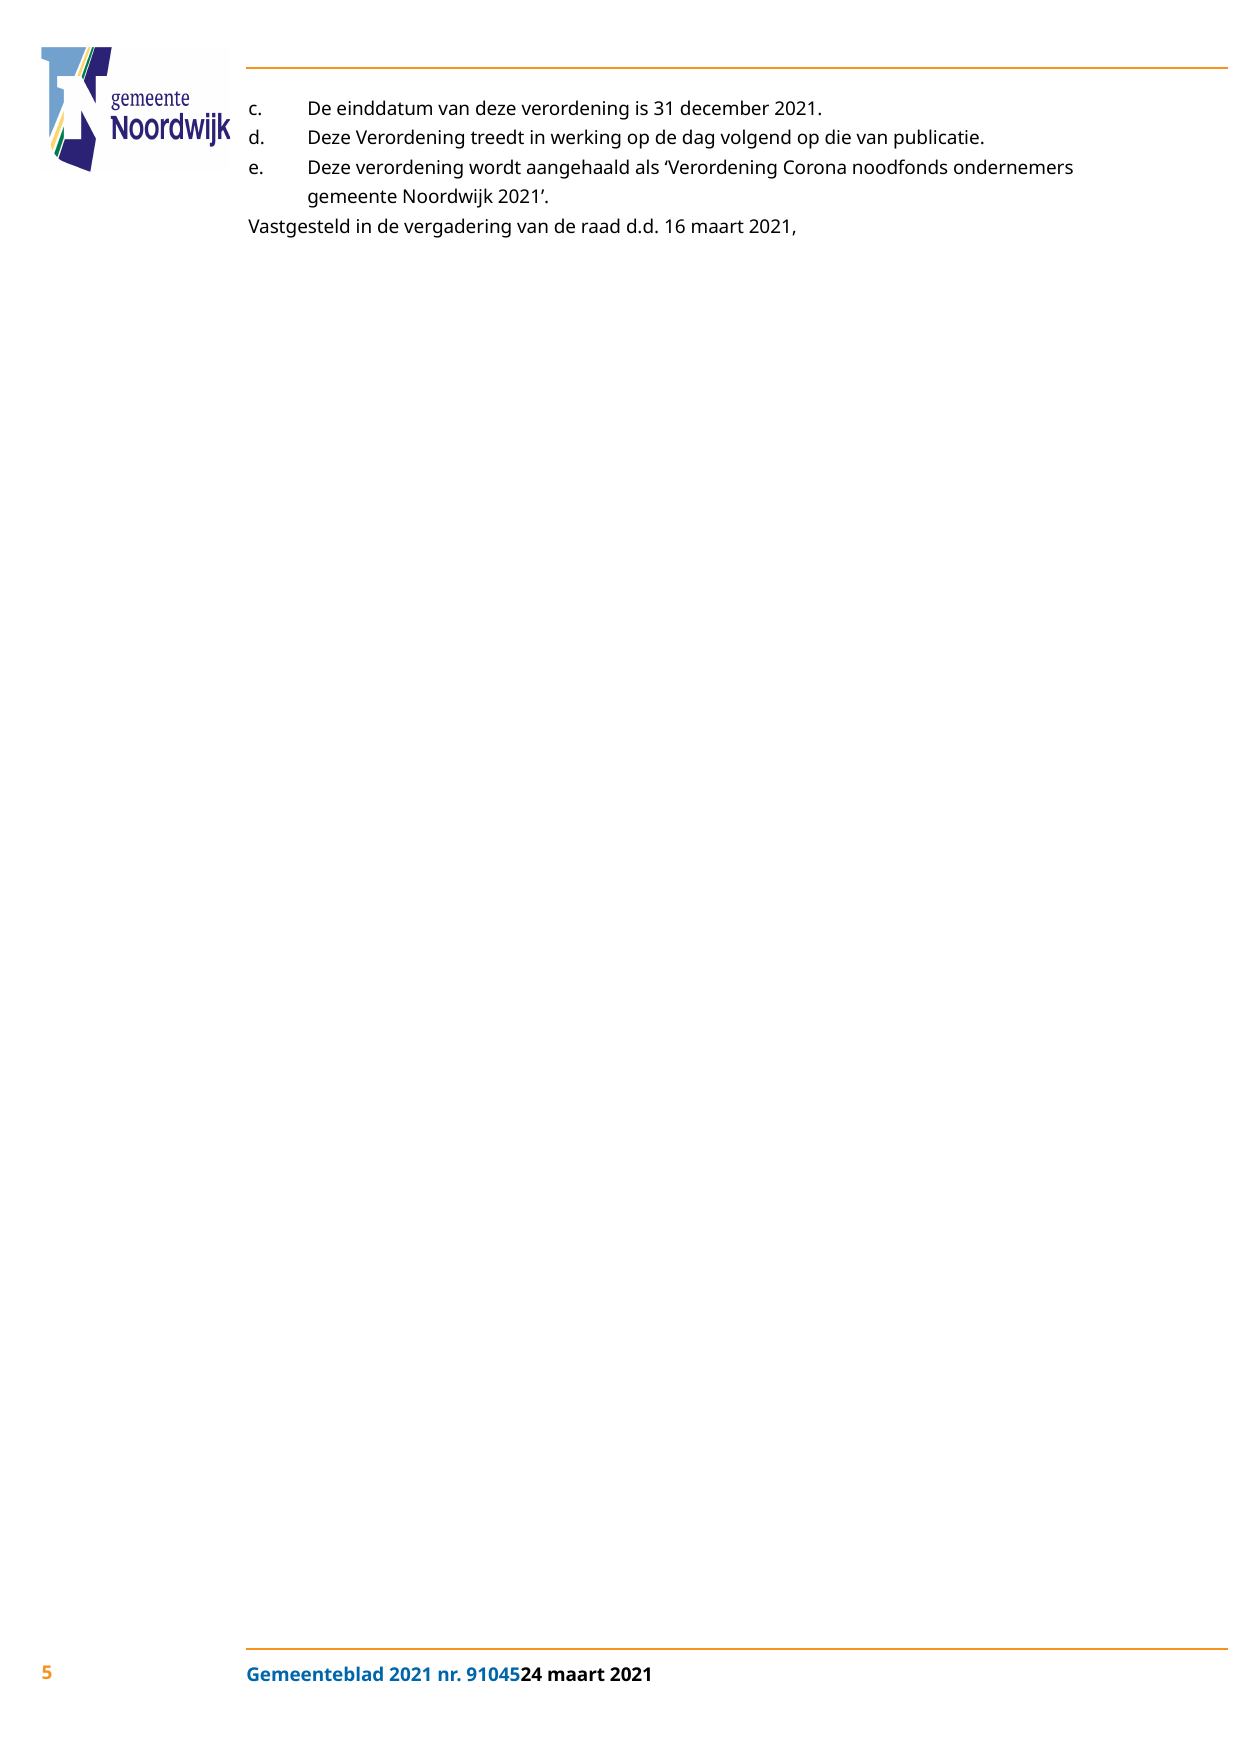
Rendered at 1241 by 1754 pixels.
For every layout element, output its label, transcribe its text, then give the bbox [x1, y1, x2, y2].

list De einddatum van deze verordening is 31 december 2021. [248, 95, 1152, 121]
list Deze Verordening treedt in werking op de dag volgend op die van publicatie. [248, 124, 1152, 150]
list Deze verordening wordt aangehaald als ‘Verordening Corona noodfonds ondernemers gemeente Noordwijk 2021’. [248, 154, 1152, 209]
text Vastgesteld in de vergadering van de raad d.d. 16 maart 2021, [248, 213, 1152, 239]
picture [41, 47, 231, 172]
